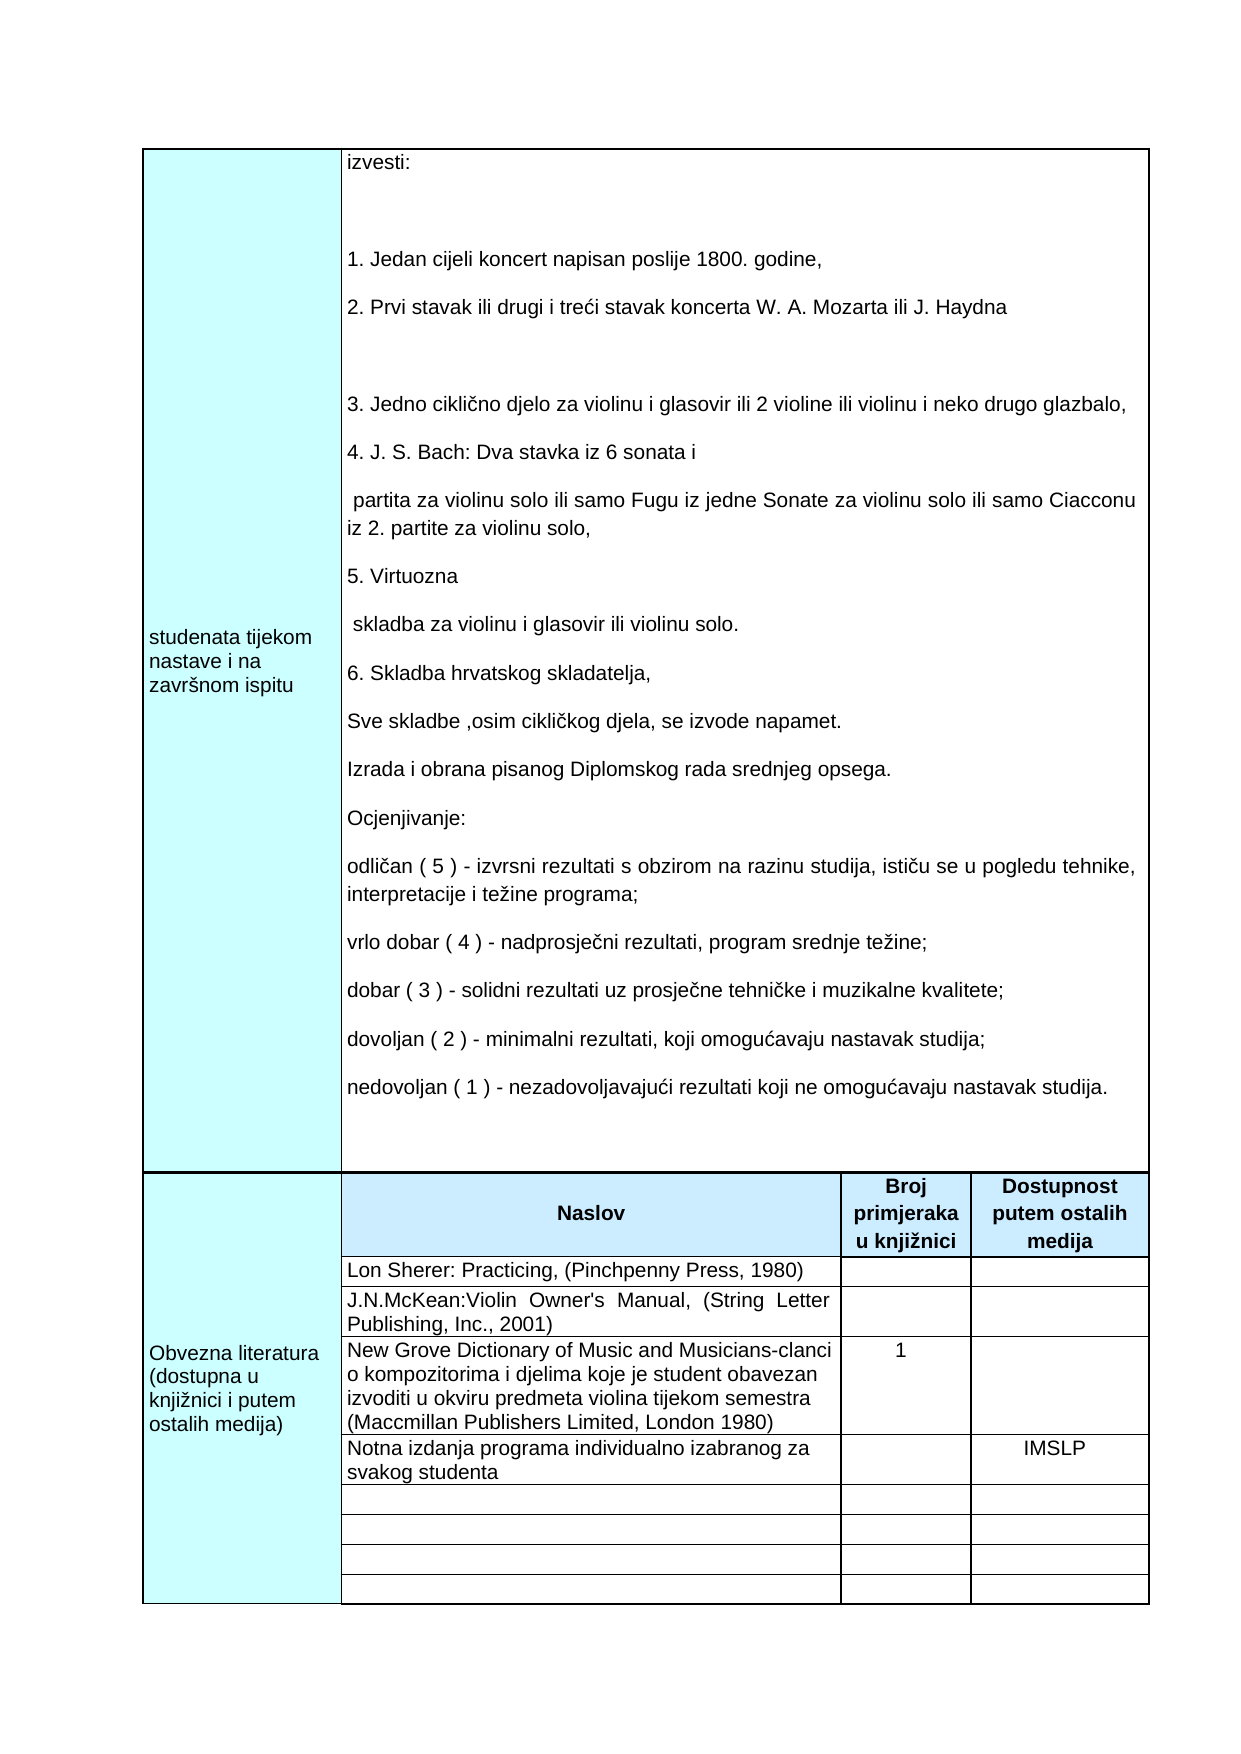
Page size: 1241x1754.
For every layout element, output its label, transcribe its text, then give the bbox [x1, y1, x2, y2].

table_cell [972, 1337, 1148, 1434]
table_cell [842, 1435, 970, 1484]
table_cell [842, 1515, 970, 1543]
table_cell Obvezna literatura (dostupna u knjižnici i putem ostalih medija) [144, 1174, 341, 1603]
table_cell Notna izdanja programa individualno izabranog za svakog studenta [342, 1435, 840, 1484]
table_cell Naslov [342, 1174, 840, 1256]
table_cell Lon Sherer: Practicing, (Pinchpenny Press, 1980) [342, 1257, 840, 1286]
table_cell [342, 1575, 840, 1603]
table_cell [842, 1258, 970, 1286]
table_cell 1 [842, 1337, 970, 1434]
table_cell studenata tijekom nastave i na završnom ispitu [144, 150, 341, 1171]
table_cell [972, 1485, 1148, 1514]
table_cell IMSLP [972, 1435, 1148, 1484]
table_cell [842, 1545, 970, 1573]
table_cell izvesti: 1. Jedan cijeli koncert napisan poslije 1800. godine, 2. Prvi stavak ili drugi i treći stavak koncerta W. A. Mozarta ili J. Haydna 3. Jedno ciklično djelo za violinu i glasovir ili 2 violine ili violinu i neko drugo glazbalo, 4. J. S. Bach: Dva stavka iz 6 sonata i partita za violinu solo ili samo Fugu iz jedne Sonate za violinu solo ili samo Ciacconu iz 2. partite za violinu solo, 5. Virtuozna skladba za violinu i glasovir ili violinu solo. 6. Skladba hrvatskog skladatelja, Sve skladbe ,osim cikličkog djela, se izvode napamet. Izrada i obrana pisanog Diplomskog rada srednjeg opsega. Ocjenjivanje: odličan ( 5 ) - izvrsni rezultati s obzirom na razinu studija, ističu se u pogledu tehnike, interpretacije i težine programa; vrlo dobar ( 4 ) - nadprosječni rezultati, program srednje težine; dobar ( 3 ) - solidni rezultati uz prosječne tehničke i muzikalne kvalitete; dovoljan ( 2 ) - minimalni rezultati, koji omogućavaju nastavak studija; nedovoljan ( 1 ) - nezadovoljavajući rezultati koji ne omogućavaju nastavak studija. [342, 150, 1148, 1171]
table_cell Dostupnost putem ostalih medija [972, 1174, 1148, 1256]
table_cell [842, 1485, 970, 1514]
table_cell [842, 1575, 970, 1603]
table_cell [342, 1515, 840, 1543]
table_cell [972, 1258, 1148, 1286]
table_cell [972, 1515, 1148, 1543]
table_cell [342, 1485, 840, 1514]
table_cell [972, 1287, 1148, 1336]
table_cell Broj primjeraka u knjižnici [842, 1174, 970, 1256]
table_cell [842, 1287, 970, 1336]
table_cell [972, 1575, 1148, 1603]
table_cell [342, 1545, 840, 1573]
table_cell J.N.McKean:Violin Owner's Manual, (String Letter Publishing, Inc., 2001) [342, 1287, 840, 1336]
table_cell New Grove Dictionary of Music and Musicians-clanci o kompozitorima i djelima koje je student obavezan izvoditi u okviru predmeta violina tijekom semestra (Maccmillan Publishers Limited, London 1980) [342, 1337, 840, 1434]
table_cell [972, 1545, 1148, 1573]
